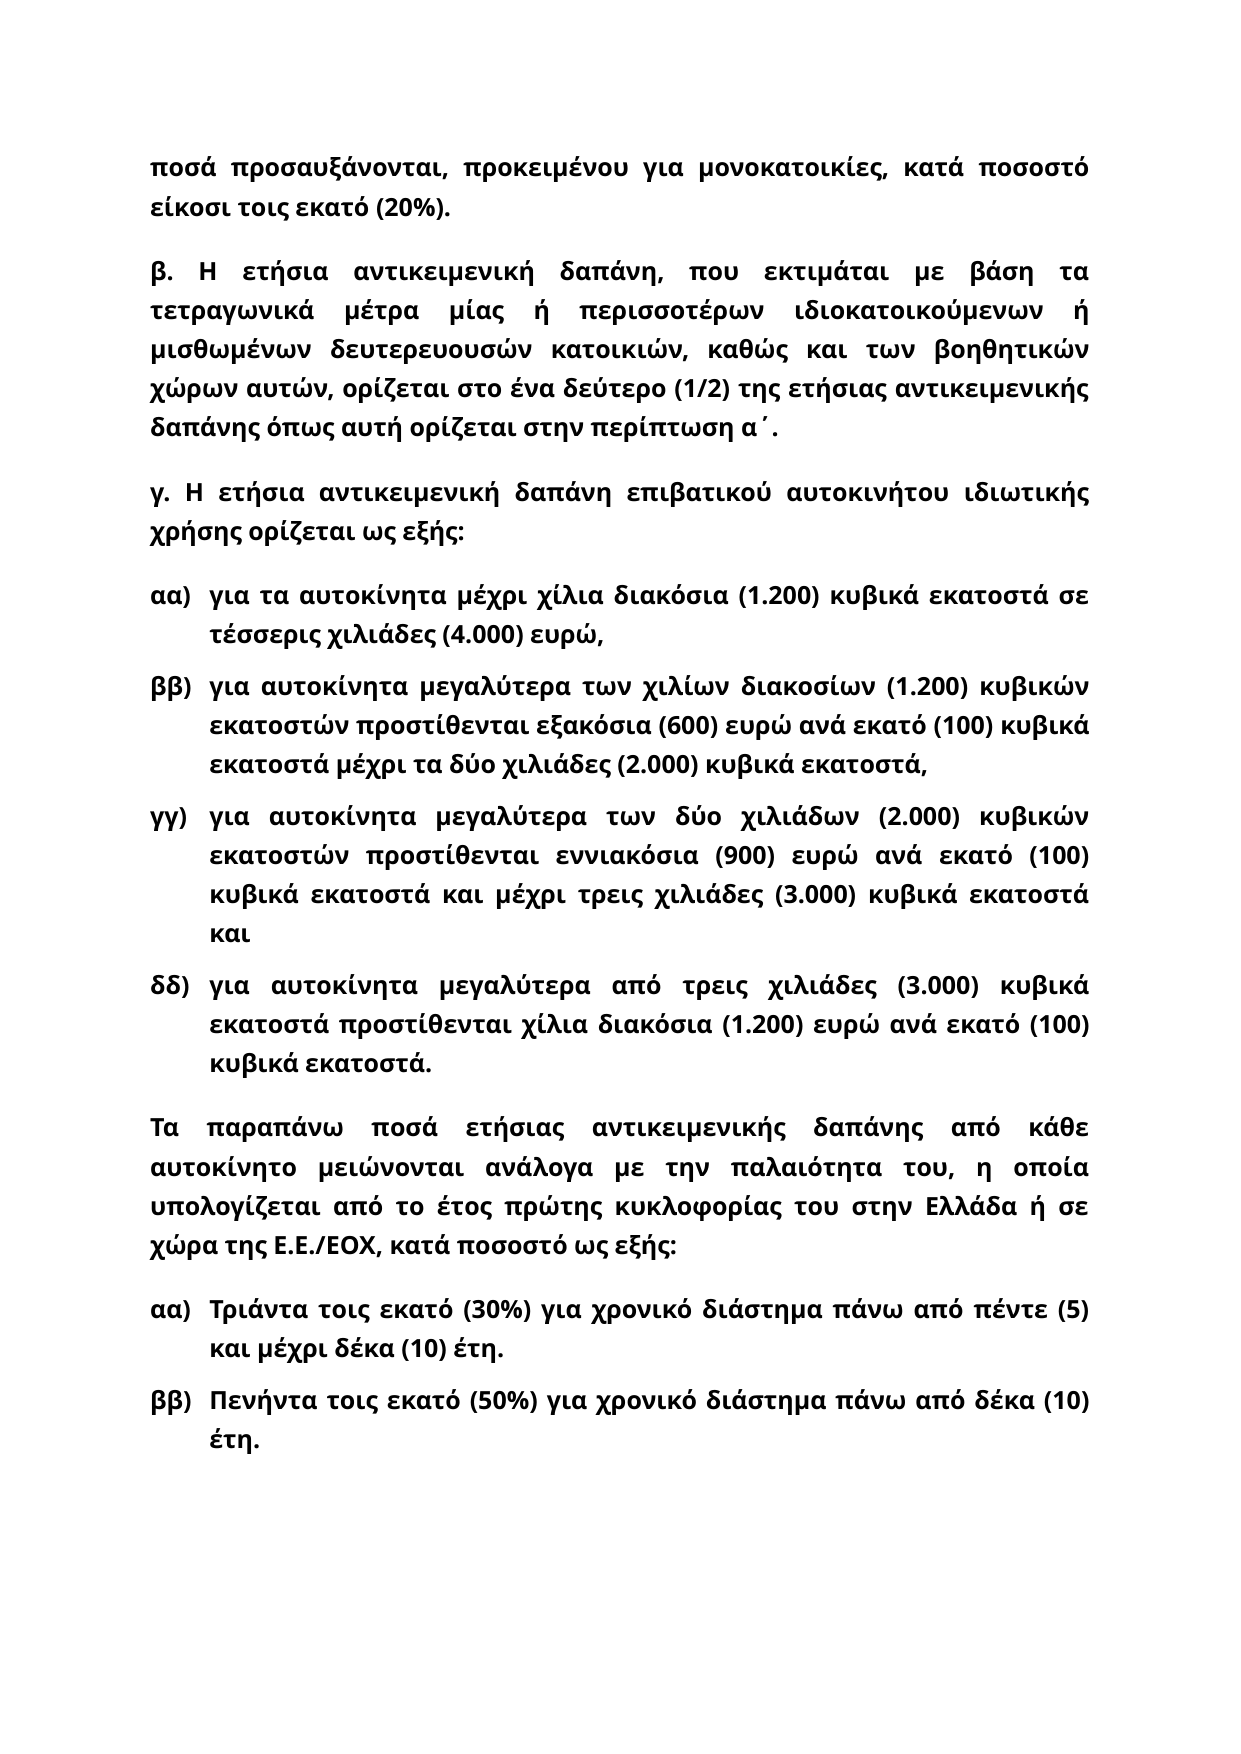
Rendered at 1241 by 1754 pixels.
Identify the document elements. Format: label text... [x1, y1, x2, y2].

text γ. Η ετήσια αντικειμενική δαπάνη επιβατικού αυτοκινήτου ιδιωτικής χρήσης ορίζεται ως εξής: [150, 474, 1090, 547]
list ββ) για αυτοκίνητα μεγαλύτερα των χιλίων διακοσίων (1.200) κυβικών εκατοστών προστίθενται εξακόσια (600) ευρώ ανά εκατό (100) κυβικά εκατοστά μέχρι τα δύο χιλιάδες (2.000) κυβικά εκατοστά, [150, 668, 1090, 781]
text ποσά προσαυξάνονται, προκειμένου για μονοκατοικίες, κατά ποσοστό είκοσι τοις εκατό (20%). [150, 150, 1090, 223]
text β. Η ετήσια αντικειμενική δαπάνη, που εκτιμάται με βάση τα τετραγωνικά μέτρα μίας ή περισσοτέρων ιδιοκατοικούμενων ή μισθωμένων δευτερευουσών κατοικιών, καθώς και των βοηθητικών χώρων αυτών, ορίζεται στο ένα δεύτερο (1/2) της ετήσιας αντικειμενικής δαπάνης όπως αυτή ορίζεται στην περίπτωση α΄. [150, 253, 1090, 444]
list γγ) για αυτοκίνητα μεγαλύτερα των δύο χιλιάδων (2.000) κυβικών εκατοστών προστίθενται εννιακόσια (900) ευρώ ανά εκατό (100) κυβικά εκατοστά και μέχρι τρεις χιλιάδες (3.000) κυβικά εκατοστά και [150, 798, 1090, 950]
list ββ) Πενήντα τοις εκατό (50%) για χρονικό διάστημα πάνω από δέκα (10) έτη. [150, 1382, 1090, 1456]
text Τα παραπάνω ποσά ετήσιας αντικειμενικής δαπάνης από κάθε αυτοκίνητο μειώνονται ανάλογα με την παλαιότητα του, η οποία υπολογίζεται από το έτος πρώτης κυκλοφορίας του στην Ελλάδα ή σε χώρα της Ε.Ε./ΕΟΧ, κατά ποσοστό ως εξής: [150, 1110, 1090, 1262]
list δδ) για αυτοκίνητα μεγαλύτερα από τρεις χιλιάδες (3.000) κυβικά εκατοστά προστίθενται χίλια διακόσια (1.200) ευρώ ανά εκατό (100) κυβικά εκατοστά. [150, 967, 1090, 1080]
list αα) για τα αυτοκίνητα μέχρι χίλια διακόσια (1.200) κυβικά εκατοστά σε τέσσερις χιλιάδες (4.000) ευρώ, [150, 577, 1090, 651]
list αα) Τριάντα τοις εκατό (30%) για χρονικό διάστημα πάνω από πέντε (5) και μέχρι δέκα (10) έτη. [150, 1292, 1090, 1365]
